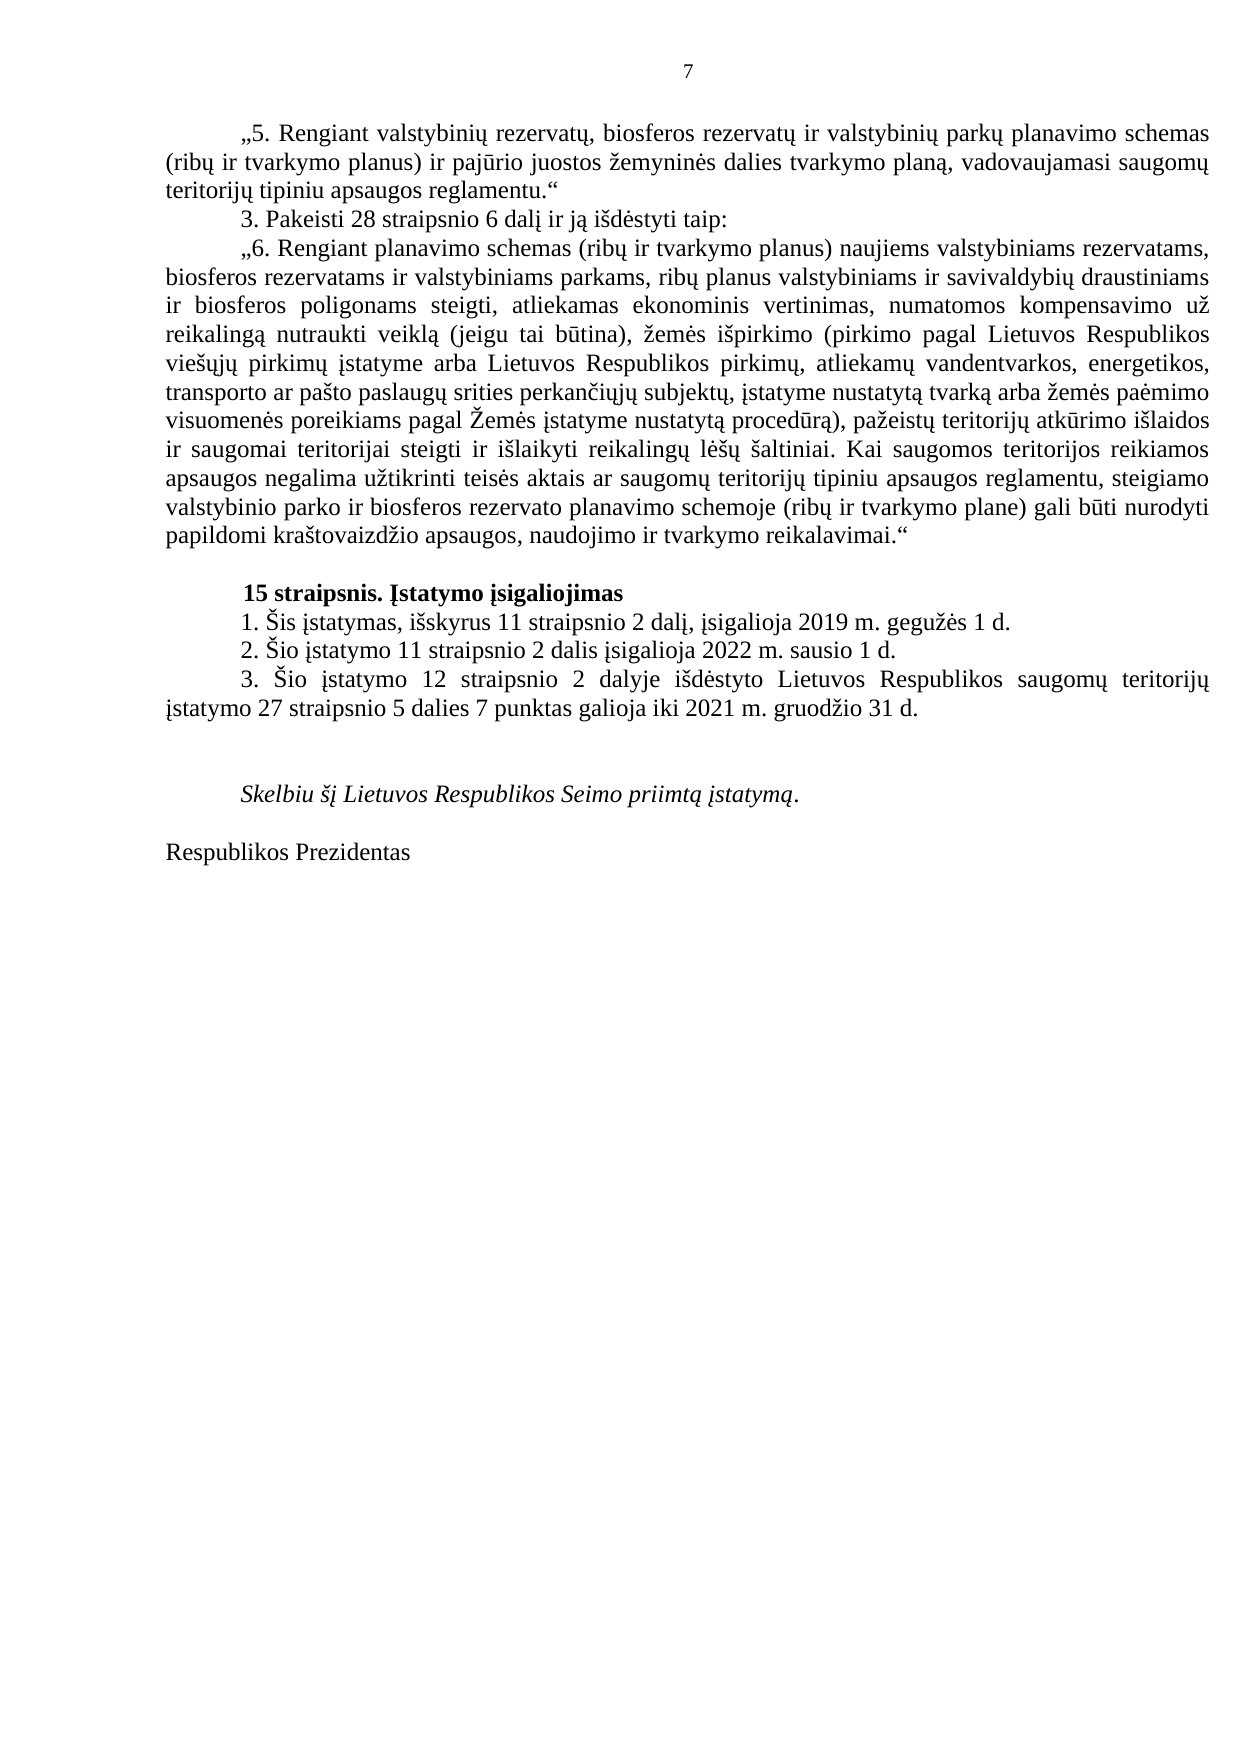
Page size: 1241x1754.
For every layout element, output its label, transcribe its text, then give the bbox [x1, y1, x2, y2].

text Respublikos Prezidentas [165, 837, 1211, 866]
text 2. Šio įstatymo 11 straipsnio 2 dalis įsigalioja 2022 m. sausio 1 d. [165, 636, 1211, 664]
text 3. Pakeisti 28 straipsnio 6 dalį ir ją išdėstyti taip: [165, 204, 1211, 233]
text 1. Šis įstatymas, išskyrus 11 straipsnio 2 dalį, įsigalioja 2019 m. gegužės 1 d. [165, 607, 1211, 636]
text „5. Rengiant valstybinių rezervatų, biosferos rezervatų ir valstybinių parkų planavimo schemas (ribų ir tvarkymo planus) ir pajūrio juostos žemyninės dalies tvarkymo planą, vadovaujamasi saugomų teritorijų tipiniu apsaugos reglamentu.“ [165, 118, 1211, 204]
text 3. Šio įstatymo 12 straipsnio 2 dalyje išdėstyto Lietuvos Respublikos saugomų teritorijų įstatymo 27 straipsnio 5 dalies 7 punktas galioja iki 2021 m. gruodžio 31 d. [165, 664, 1211, 722]
text 15 straipsnis. Įstatymo įsigaliojimas [165, 578, 1211, 607]
text Skelbiu šį Lietuvos Respublikos Seimo priimtą įstatymą. [165, 779, 1211, 808]
text „6. Rengiant planavimo schemas (ribų ir tvarkymo planus) naujiems valstybiniams rezervatams, biosferos rezervatams ir valstybiniams parkams, ribų planus valstybiniams ir savivaldybių draustiniams ir biosferos poligonams steigti, atliekamas ekonominis vertinimas, numatomos kompensavimo už reikalingą nutraukti veiklą (jeigu tai būtina), žemės išpirkimo (pirkimo pagal Lietuvos Respublikos viešųjų pirkimų įstatyme arba Lietuvos Respublikos pirkimų, atliekamų vandentvarkos, energetikos, transporto ar pašto paslaugų srities perkančiųjų subjektų, įstatyme nustatytą tvarką arba žemės paėmimo visuomenės poreikiams pagal Žemės įstatyme nustatytą procedūrą), pažeistų teritorijų atkūrimo išlaidos ir saugomai teritorijai steigti ir išlaikyti reikalingų lėšų šaltiniai. Kai saugomos teritorijos reikiamos apsaugos negalima užtikrinti teisės aktais ar saugomų teritorijų tipiniu apsaugos reglamentu, steigiamo valstybinio parko ir biosferos rezervato planavimo schemoje (ribų ir tvarkymo plane) gali būti nurodyti papildomi kraštovaizdžio apsaugos, naudojimo ir tvarkymo reikalavimai.“ [165, 233, 1211, 549]
